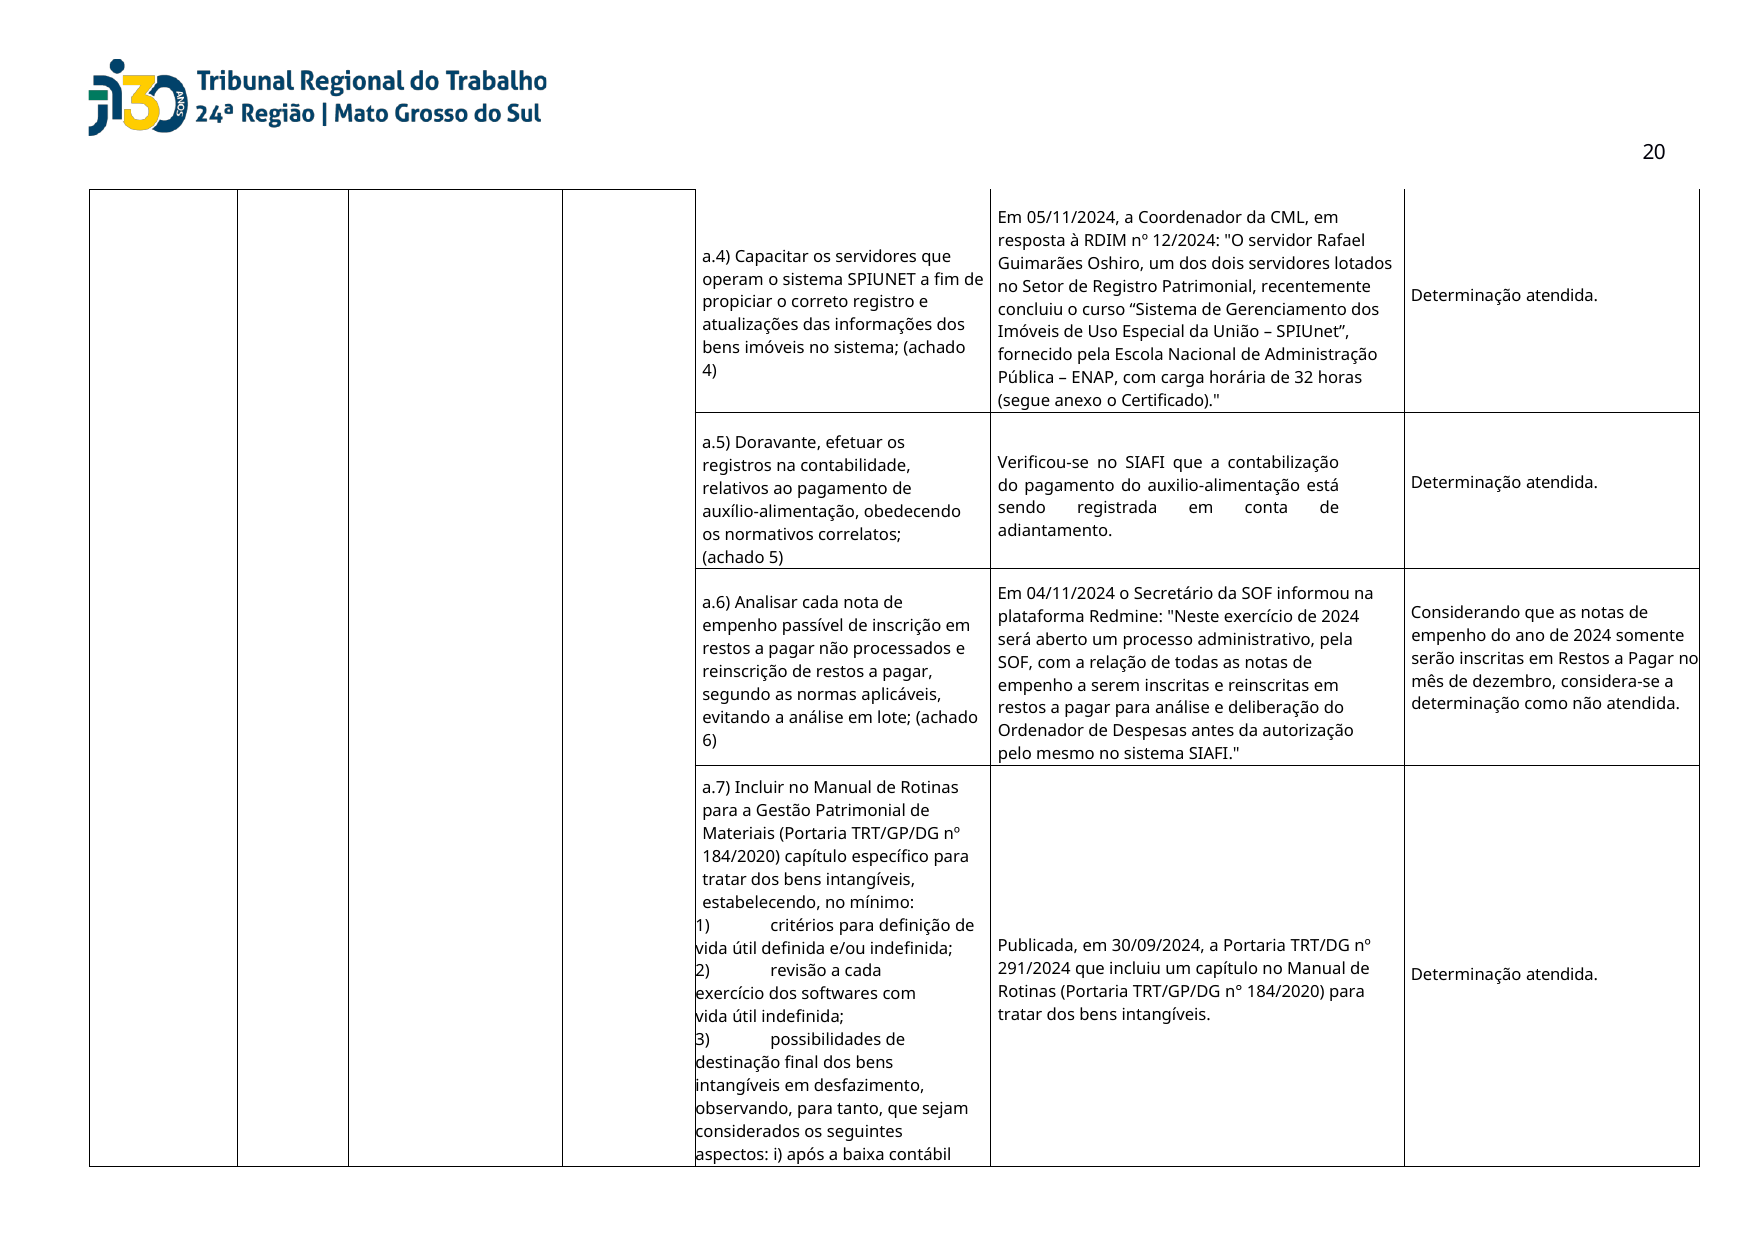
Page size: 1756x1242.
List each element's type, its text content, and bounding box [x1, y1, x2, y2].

table_header a.4) Capacitar os servidores que operam o sistema SPIUNET a fim de propiciar o correto registro e atualizações das informações dos bens imóveis no sistema; (achado 4) [696, 189, 990, 412]
table_header Em 05/11/2024, a Coordenador da CML, em resposta à RDIM nº 12/2024: "O servidor Rafael Guimarães Oshiro, um dos dois servidores lotados no Setor de Registro Patrimonial, recentemente concluiu o curso “Sistema de Gerenciamento dos Imóveis de Uso Especial da União – SPIUnet”, fornecido pela Escola Nacional de Administração Pública – ENAP, com carga horária de 32 horas (segue anexo o Certificado)." [991, 189, 1404, 412]
table_cell Publicada, em 30/09/2024, a Portaria TRT/DG nº 291/2024 que incluiu um capítulo no Manual de Rotinas (Portaria TRT/GP/DG n° 184/2020) para tratar dos bens intangíveis. [991, 766, 1404, 1166]
table_cell Em 04/11/2024 o Secretário da SOF informou na plataforma Redmine: "Neste exercício de 2024 será aberto um processo administrativo, pela SOF, com a relação de todas as notas de empenho a serem inscritas e reinscritas em restos a pagar para análise e deliberação do Ordenador de Despesas antes da autorização pelo mesmo no sistema SIAFI." [991, 569, 1404, 765]
table_cell a.7) Incluir no Manual de Rotinas para a Gestão Patrimonial de Materiais (Portaria TRT/GP/DG nº 184/2020) capítulo específico para tratar dos bens intangíveis, estabelecendo, no mínimo: critérios para definição de vida útil definida e/ou indefinida; revisão a cada exercício dos softwares com vida útil indefinida; possibilidades de destinação final dos bens intangíveis em desfazimento, observando, para tanto, que sejam considerados os seguintes aspectos: i) após a baixa contábil [696, 766, 990, 1166]
table_header Determinação atendida. [1405, 189, 1699, 412]
table_cell Verificou-se no SIAFI que a contabilização do pagamento do auxilio-alimentação está sendo registrada em conta de adiantamento. [991, 413, 1404, 568]
table_header [90, 190, 237, 1166]
table_cell a.6) Analisar cada nota de empenho passível de inscrição em restos a pagar não processados e reinscrição de restos a pagar, segundo as normas aplicáveis, evitando a análise em lote; (achado 6) [696, 569, 990, 765]
table_cell a.5) Doravante, efetuar os registros na contabilidade, relativos ao pagamento de auxílio-alimentação, obedecendo os normativos correlatos; (achado 5) [696, 413, 990, 568]
table_header [563, 190, 695, 1166]
table_cell Determinação atendida. [1405, 766, 1699, 1166]
table_header [349, 190, 562, 1166]
table_header [238, 190, 348, 1166]
table_cell Determinação atendida. [1405, 413, 1699, 568]
table_cell Considerando que as notas de empenho do ano de 2024 somente serão inscritas em Restos a Pagar no mês de dezembro, considera-se a determinação como não atendida. [1405, 569, 1699, 765]
